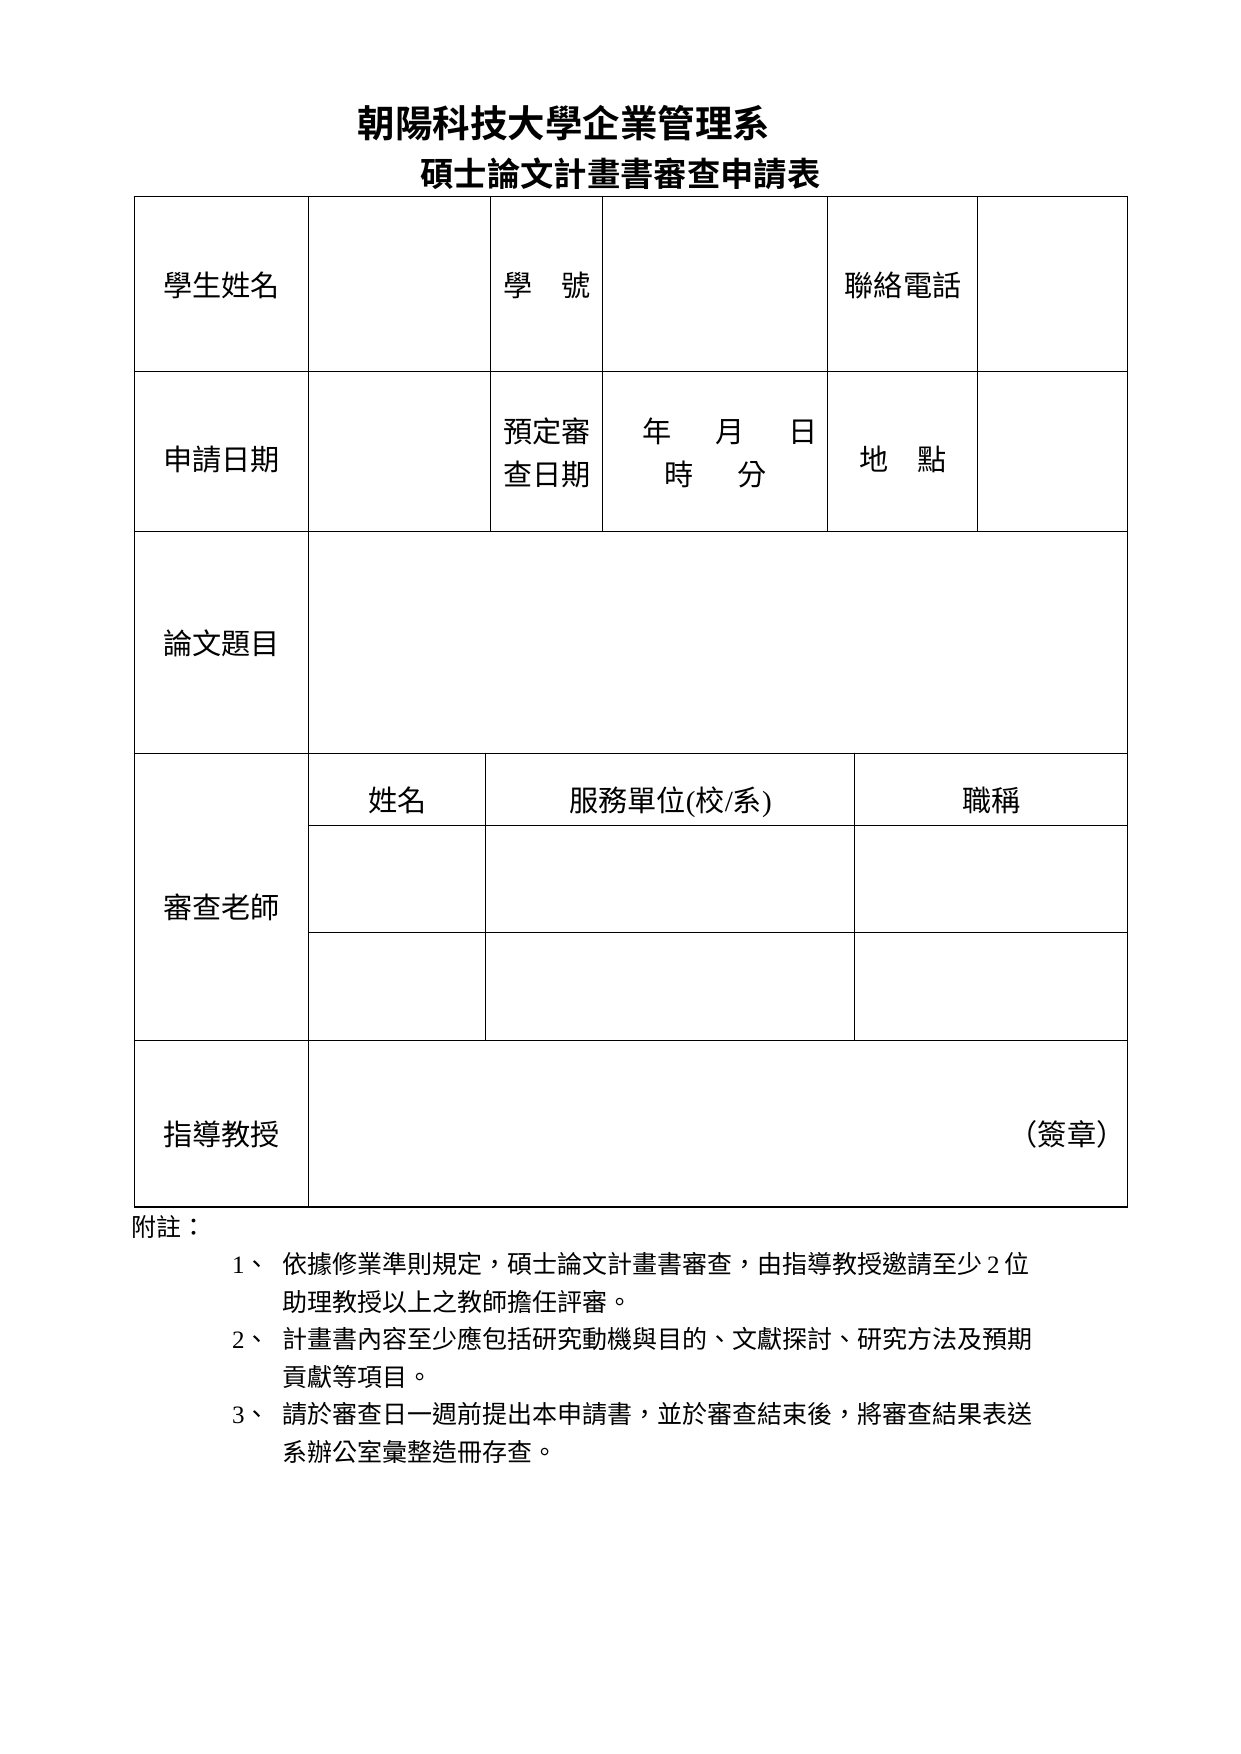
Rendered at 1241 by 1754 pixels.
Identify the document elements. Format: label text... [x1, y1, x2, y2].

table_header 聯絡電話 [828, 197, 977, 371]
table_cell [309, 933, 485, 1040]
table_header 學生姓名 [135, 197, 308, 371]
table_cell 指導教授 [135, 1041, 308, 1206]
table_header 學 號 [491, 197, 602, 371]
list 依據修業準則規定，碩士論文計畫書審查，由指導教授邀請至少2位助理教授以上之教師擔任評審。 [232, 1244, 1053, 1319]
table_cell [855, 826, 1127, 932]
table_cell [855, 933, 1127, 1040]
table_cell 預定審查日期 [491, 372, 602, 531]
list 請於審查日一週前提出本申請書，並於審查結束後，將審查結果表送系辦公室彙整造冊存查。 [232, 1394, 1053, 1469]
table_cell 姓名 [309, 754, 485, 825]
table_cell （簽章） [309, 1041, 1127, 1206]
table_cell 審查老師 [135, 754, 308, 1040]
table_header [978, 197, 1127, 371]
table_cell 地 點 [828, 372, 977, 531]
list 計畫書內容至少應包括研究動機與目的、文獻探討、研究方法及預期貢獻等項目。 [232, 1319, 1053, 1394]
table_header [603, 197, 827, 371]
table_cell 職稱 [855, 754, 1127, 825]
table_header [309, 197, 490, 371]
table_cell 申請日期 [135, 372, 308, 531]
table_cell [309, 826, 485, 932]
table_cell [309, 532, 1127, 753]
table_cell [486, 933, 854, 1040]
table_cell 論文題目 [135, 532, 308, 753]
table_cell 服務單位(校/系) [486, 754, 854, 825]
text 附註： [131, 1207, 1053, 1244]
table_cell [978, 372, 1127, 531]
table_cell [309, 372, 490, 531]
table_cell 年 月 日 時 分 [603, 372, 827, 531]
text 碩士論文計畫書審查申請表 [187, 148, 1053, 196]
table_cell [486, 826, 854, 932]
text 朝陽科技大學企業管理系 [187, 94, 1053, 148]
